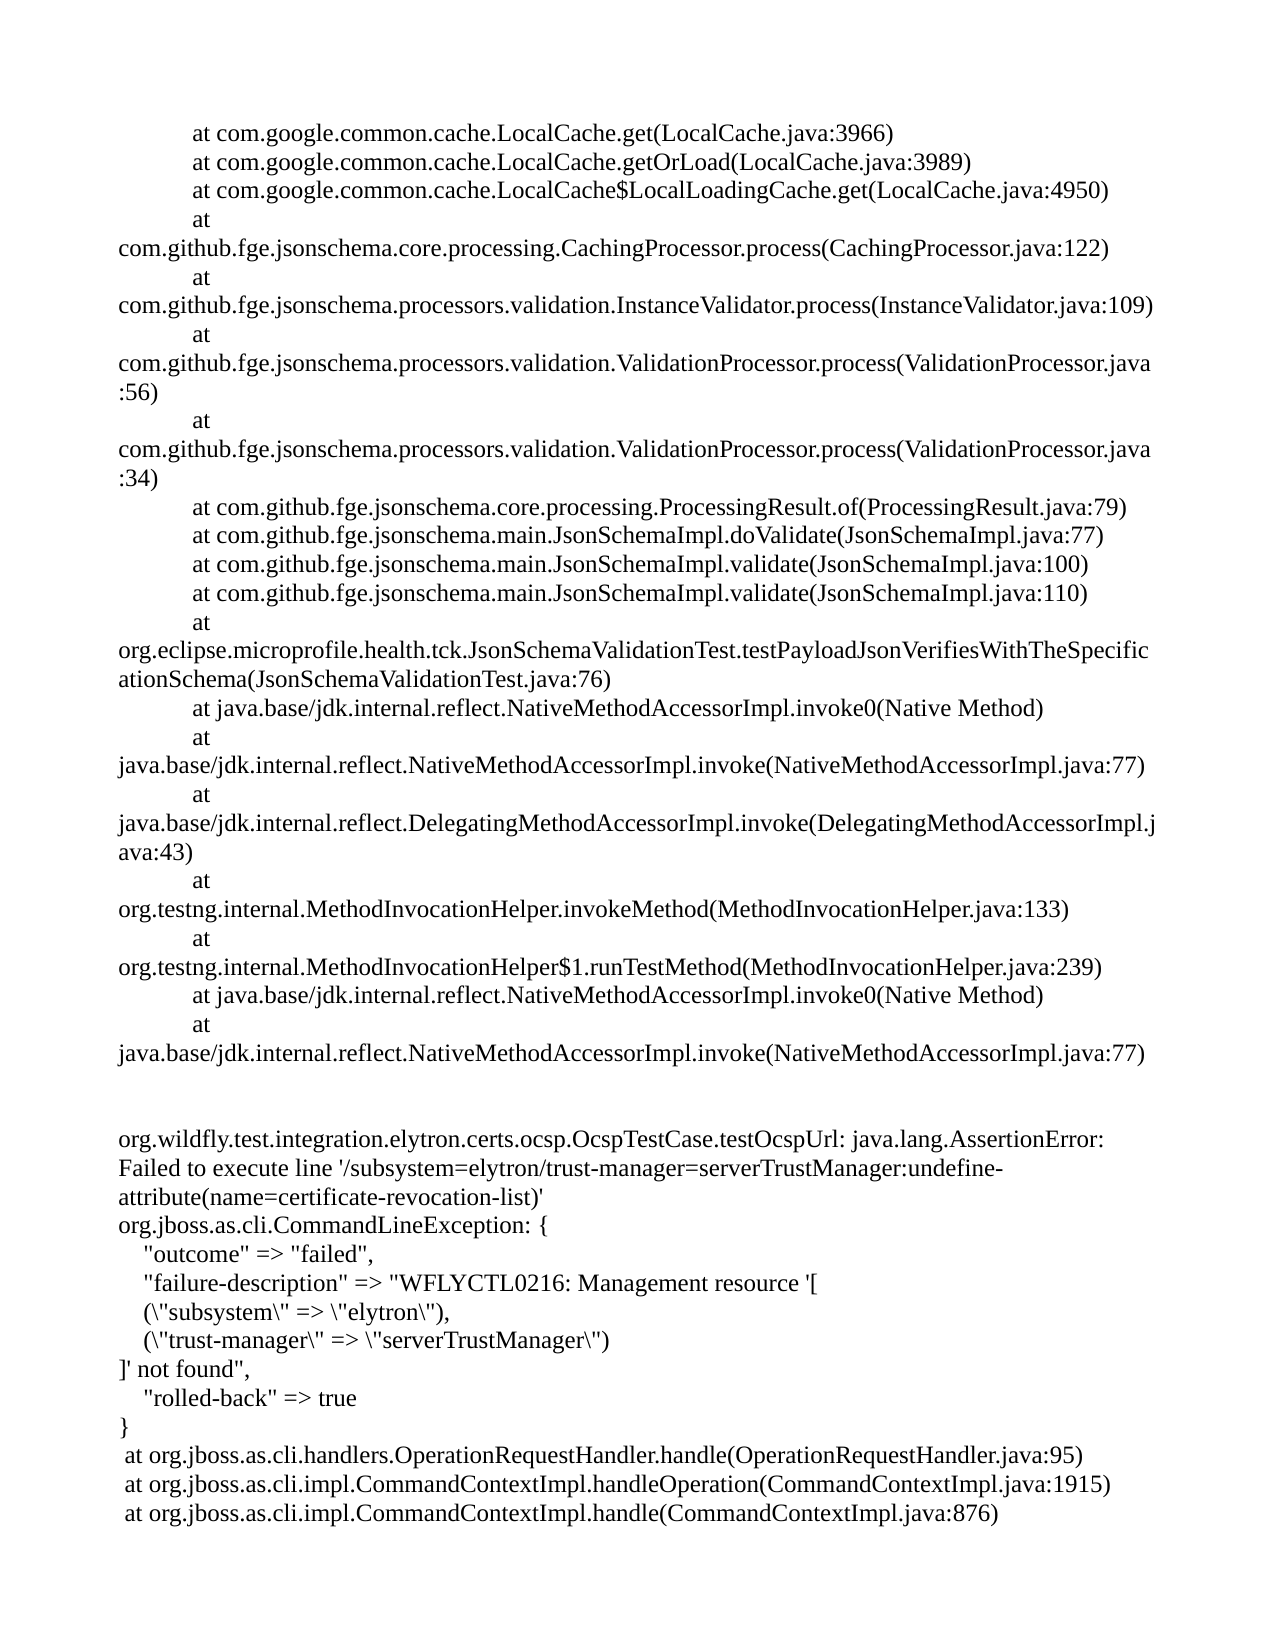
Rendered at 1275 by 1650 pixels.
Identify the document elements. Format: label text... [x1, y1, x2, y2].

text org.jboss.as.cli.CommandLineException: { [118, 1211, 1157, 1239]
text at org.eclipse.microprofile.health.tck.JsonSchemaValidationTest.testPayloadJsonVerifiesWithTheSpecificationSchema(JsonSchemaValidationTest.java:76) [118, 607, 1157, 693]
text "rolled-back" => true [118, 1383, 1157, 1412]
text at java.base/jdk.internal.reflect.NativeMethodAccessorImpl.invoke0(Native Method) [118, 693, 1157, 722]
text at org.jboss.as.cli.impl.CommandContextImpl.handleOperation(CommandContextImpl.java:1915) [118, 1469, 1157, 1498]
text at com.github.fge.jsonschema.processors.validation.ValidationProcessor.process(ValidationProcessor.java:56) [118, 319, 1157, 406]
text (\"subsystem\" => \"elytron\"), [118, 1297, 1157, 1326]
text at java.base/jdk.internal.reflect.NativeMethodAccessorImpl.invoke(NativeMethodAccessorImpl.java:77) [118, 1009, 1157, 1067]
text } [118, 1412, 1157, 1441]
text at com.github.fge.jsonschema.main.JsonSchemaImpl.validate(JsonSchemaImpl.java:100) [118, 549, 1157, 578]
text at com.github.fge.jsonschema.core.processing.CachingProcessor.process(CachingProcessor.java:122) [118, 204, 1157, 262]
text at com.google.common.cache.LocalCache.getOrLoad(LocalCache.java:3989) [118, 147, 1157, 176]
text org.wildfly.test.integration.elytron.certs.ocsp.OcspTestCase.testOcspUrl: java.lang.AssertionError: Failed to execute line '/subsystem=elytron/trust-manager=serverTrustManager:undefine-attribute(name=certificate-revocation-list)' [118, 1124, 1157, 1211]
text "failure-description" => "WFLYCTL0216: Management resource '[ [118, 1268, 1157, 1297]
text at java.base/jdk.internal.reflect.NativeMethodAccessorImpl.invoke0(Native Method) [118, 981, 1157, 1009]
text at org.testng.internal.MethodInvocationHelper$1.runTestMethod(MethodInvocationHelper.java:239) [118, 923, 1157, 981]
text at java.base/jdk.internal.reflect.DelegatingMethodAccessorImpl.invoke(DelegatingMethodAccessorImpl.java:43) [118, 779, 1157, 866]
text at org.testng.internal.MethodInvocationHelper.invokeMethod(MethodInvocationHelper.java:133) [118, 866, 1157, 923]
text at com.github.fge.jsonschema.core.processing.ProcessingResult.of(ProcessingResult.java:79) [118, 492, 1157, 521]
text ]' not found", [118, 1354, 1157, 1383]
text at org.jboss.as.cli.handlers.OperationRequestHandler.handle(OperationRequestHandler.java:95) [118, 1441, 1157, 1469]
text at java.base/jdk.internal.reflect.NativeMethodAccessorImpl.invoke(NativeMethodAccessorImpl.java:77) [118, 722, 1157, 779]
text at com.github.fge.jsonschema.processors.validation.InstanceValidator.process(InstanceValidator.java:109) [118, 262, 1157, 319]
text at com.google.common.cache.LocalCache.get(LocalCache.java:3966) [118, 118, 1157, 147]
text at com.github.fge.jsonschema.main.JsonSchemaImpl.doValidate(JsonSchemaImpl.java:77) [118, 521, 1157, 549]
text at org.jboss.as.cli.impl.CommandContextImpl.handle(CommandContextImpl.java:876) [118, 1498, 1157, 1527]
text at com.google.common.cache.LocalCache$LocalLoadingCache.get(LocalCache.java:4950) [118, 176, 1157, 204]
text at com.github.fge.jsonschema.main.JsonSchemaImpl.validate(JsonSchemaImpl.java:110) [118, 578, 1157, 607]
text (\"trust-manager\" => \"serverTrustManager\") [118, 1326, 1157, 1354]
text "outcome" => "failed", [118, 1239, 1157, 1268]
text at com.github.fge.jsonschema.processors.validation.ValidationProcessor.process(ValidationProcessor.java:34) [118, 406, 1157, 492]
